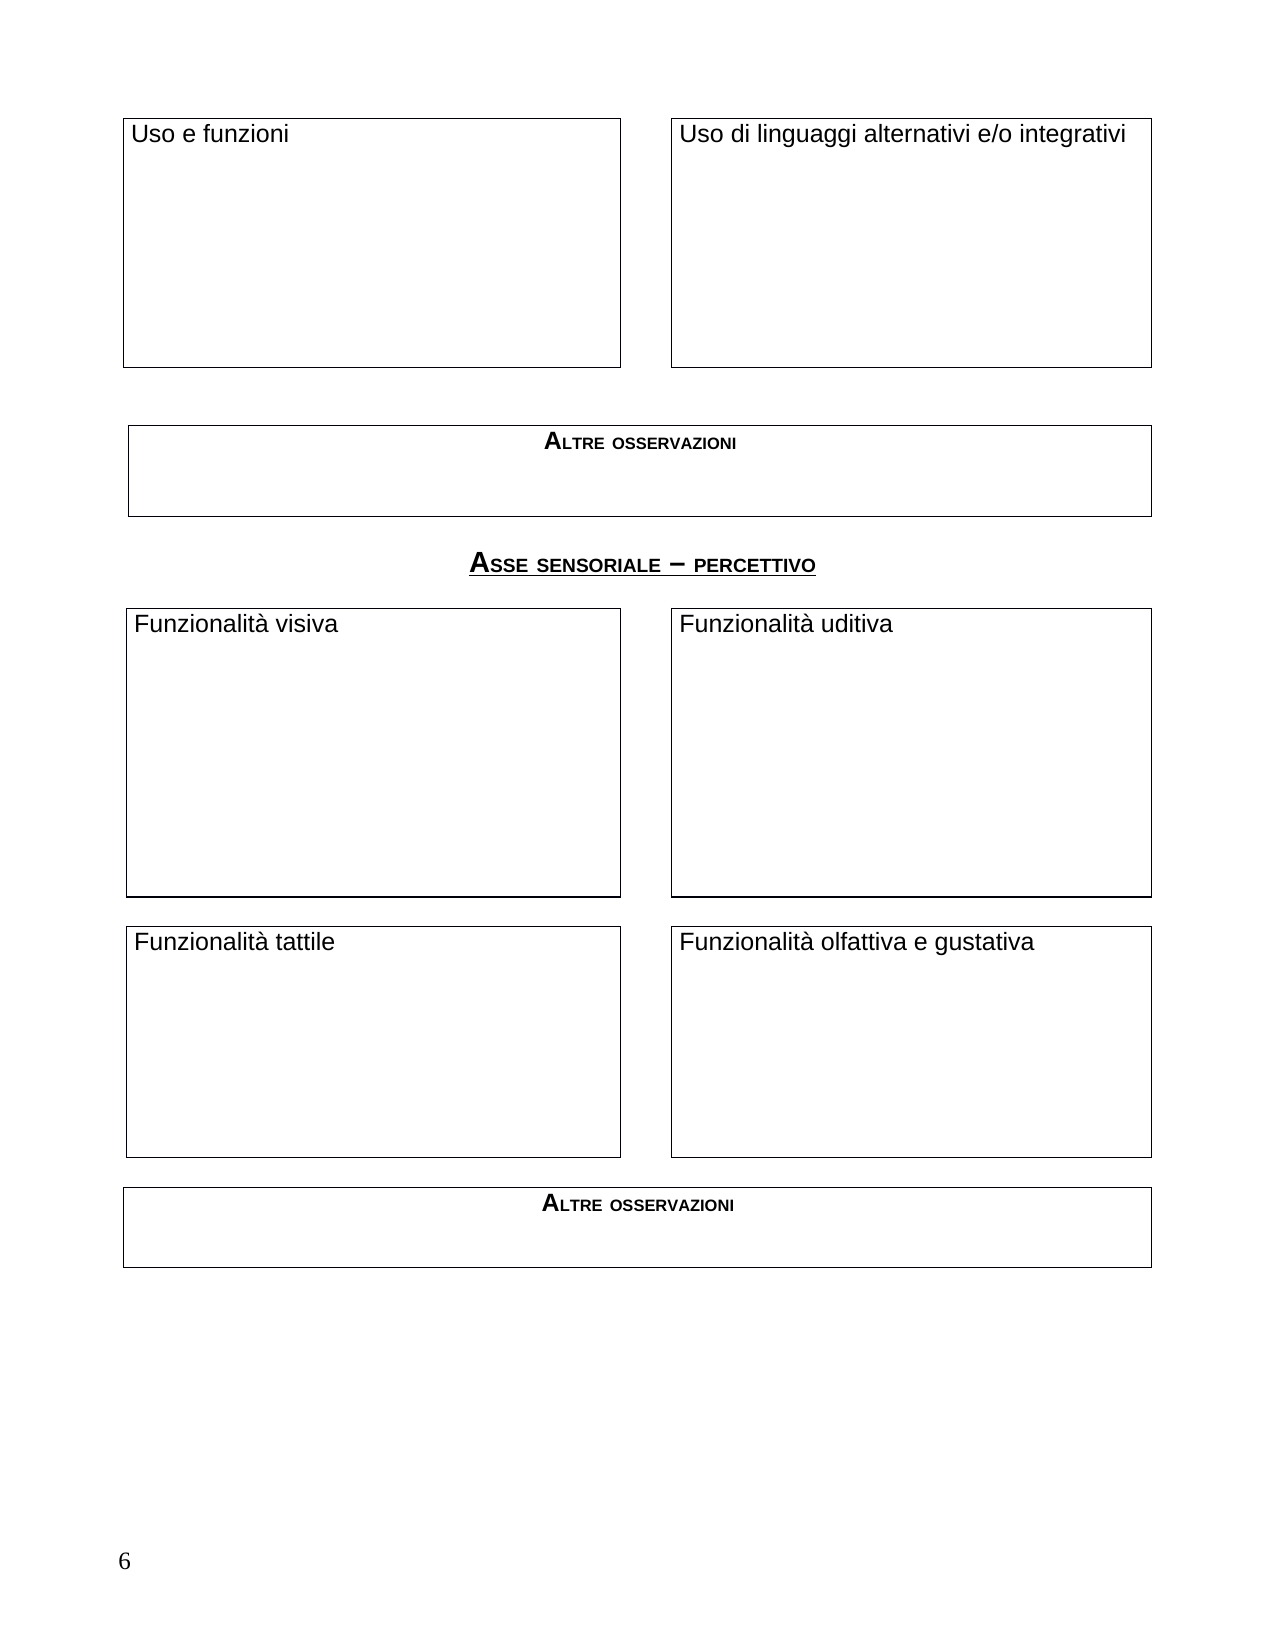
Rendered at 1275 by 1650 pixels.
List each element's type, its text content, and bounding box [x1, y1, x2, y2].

table_cell [672, 898, 1152, 926]
table_cell Uso di linguaggi alternativi e/o integrativi [672, 119, 1151, 367]
table_header Funzionalità uditiva [672, 609, 1151, 896]
table_header Altre osservazioni [129, 426, 1151, 516]
table_cell Funzionalità olfattiva e gustativa [672, 927, 1151, 1157]
table_cell Funzionalità tattile [127, 927, 620, 1157]
table_header Funzionalità visiva [127, 609, 620, 896]
table_cell [621, 926, 671, 1157]
table_cell [621, 118, 671, 367]
table_header [621, 608, 671, 896]
table_cell [620, 896, 672, 926]
table_header Altre osservazioni [124, 1188, 1151, 1267]
table_cell Uso e funzioni [124, 119, 620, 367]
text Asse sensoriale – percettivo [118, 546, 1167, 579]
table_cell [127, 898, 620, 926]
